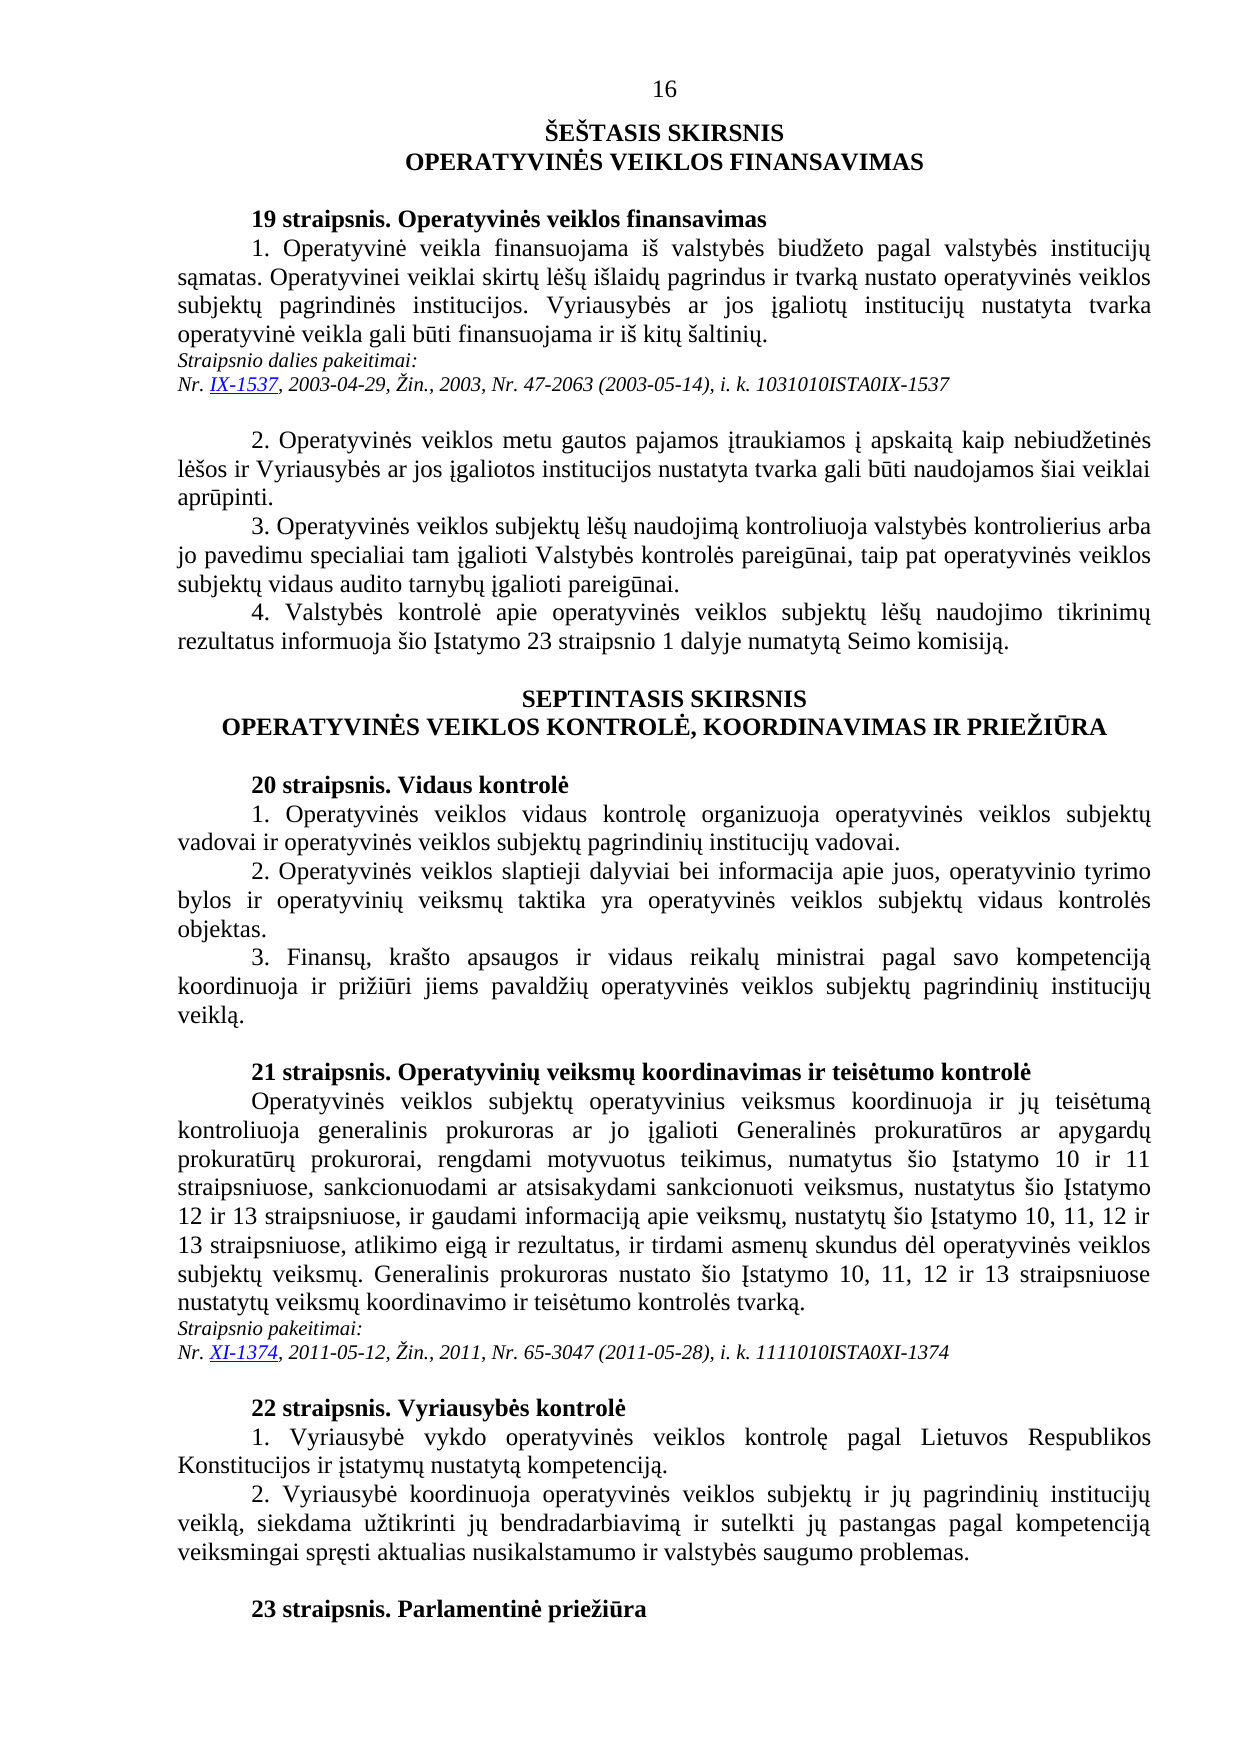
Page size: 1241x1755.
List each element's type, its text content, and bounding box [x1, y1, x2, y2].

text ŠEŠTASIS SKIRSNIS [177, 118, 1152, 147]
text Nr. XI-1374, 2011-05-12, Žin., 2011, Nr. 65-3047 (2011-05-28), i. k. 1111010ISTA0XI-1374 [177, 1340, 1152, 1364]
text 1. Vyriausybė vykdo operatyvinės veiklos kontrolę pagal Lietuvos Respublikos Konstitucijos ir įstatymų nustatytą kompetenciją. [177, 1422, 1152, 1479]
text OPERATYVINĖS VEIKLOS FINANSAVIMAS [177, 147, 1152, 176]
text 3. Operatyvinės veiklos subjektų lėšų naudojimą kontroliuoja valstybės kontrolierius arba jo pavedimu specialiai tam įgalioti Valstybės kontrolės pareigūnai, taip pat operatyvinės veiklos subjektų vidaus audito tarnybų įgalioti pareigūnai. [177, 511, 1152, 597]
text 2. Operatyvinės veiklos slaptieji dalyviai bei informacija apie juos, operatyvinio tyrimo bylos ir operatyvinių veiksmų taktika yra operatyvinės veiklos subjektų vidaus kontrolės objektas. [177, 856, 1152, 942]
text 20 straipsnis. Vidaus kontrolė [177, 770, 1152, 799]
text 1. Operatyvinės veiklos vidaus kontrolę organizuoja operatyvinės veiklos subjektų vadovai ir operatyvinės veiklos subjektų pagrindinių institucijų vadovai. [177, 799, 1152, 856]
text 21 straipsnis. Operatyvinių veiksmų koordinavimas ir teisėtumo kontrolė [177, 1057, 1152, 1086]
text 2. Operatyvinės veiklos metu gautos pajamos įtraukiamos į apskaitą kaip nebiudžetinės lėšos ir Vyriausybės ar jos įgaliotos institucijos nustatyta tvarka gali būti naudojamos šiai veiklai aprūpinti. [177, 425, 1152, 511]
text 19 straipsnis. Operatyvinės veiklos finansavimas [177, 204, 1152, 233]
text 1. Operatyvinė veikla finansuojama iš valstybės biudžeto pagal valstybės institucijų sąmatas. Operatyvinei veiklai skirtų lėšų išlaidų pagrindus ir tvarką nustato operatyvinės veiklos subjektų pagrindinės institucijos. Vyriausybės ar jos įgaliotų institucijų nustatyta tvarka operatyvinė veikla gali būti finansuojama ir iš kitų šaltinių. [177, 233, 1152, 348]
text Straipsnio pakeitimai: [177, 1316, 1152, 1340]
text Nr. IX-1537, 2003-04-29, Žin., 2003, Nr. 47-2063 (2003-05-14), i. k. 1031010ISTA0IX-1537 [177, 372, 1152, 396]
text 3. Finansų, krašto apsaugos ir vidaus reikalų ministrai pagal savo kompetenciją koordinuoja ir prižiūri jiems pavaldžių operatyvinės veiklos subjektų pagrindinių institucijų veiklą. [177, 942, 1152, 1029]
text SEPTINTASIS SKIRSNIS [177, 684, 1152, 712]
text 22 straipsnis. Vyriausybės kontrolė [177, 1393, 1152, 1422]
text Operatyvinės veiklos subjektų operatyvinius veiksmus koordinuoja ir jų teisėtumą kontroliuoja generalinis prokuroras ar jo įgalioti Generalinės prokuratūros ar apygardų prokuratūrų prokurorai, rengdami motyvuotus teikimus, numatytus šio Įstatymo 10 ir 11 straipsniuose, sankcionuodami ar atsisakydami sankcionuoti veiksmus, nustatytus šio Įstatymo 12 ir 13 straipsniuose, ir gaudami informaciją apie veiksmų, nustatytų šio Įstatymo 10, 11, 12 ir 13 straipsniuose, atlikimo eigą ir rezultatus, ir tirdami asmenų skundus dėl operatyvinės veiklos subjektų veiksmų. Generalinis prokuroras nustato šio Įstatymo 10, 11, 12 ir 13 straipsniuose nustatytų veiksmų koordinavimo ir teisėtumo kontrolės tvarką. [177, 1086, 1152, 1316]
text 4. Valstybės kontrolė apie operatyvinės veiklos subjektų lėšų naudojimo tikrinimų rezultatus informuoja šio Įstatymo 23 straipsnio 1 dalyje numatytą Seimo komisiją. [177, 597, 1152, 655]
text 2. Vyriausybė koordinuoja operatyvinės veiklos subjektų ir jų pagrindinių institucijų veiklą, siekdama užtikrinti jų bendradarbiavimą ir sutelkti jų pastangas pagal kompetenciją veiksmingai spręsti aktualias nusikalstamumo ir valstybės saugumo problemas. [177, 1479, 1152, 1566]
text OPERATYVINĖS VEIKLOS KONTROLĖ, KOORDINAVIMAS IR PRIEŽIŪRA [177, 712, 1152, 741]
text 23 straipsnis. Parlamentinė priežiūra [177, 1594, 1152, 1623]
text Straipsnio dalies pakeitimai: [177, 348, 1152, 372]
